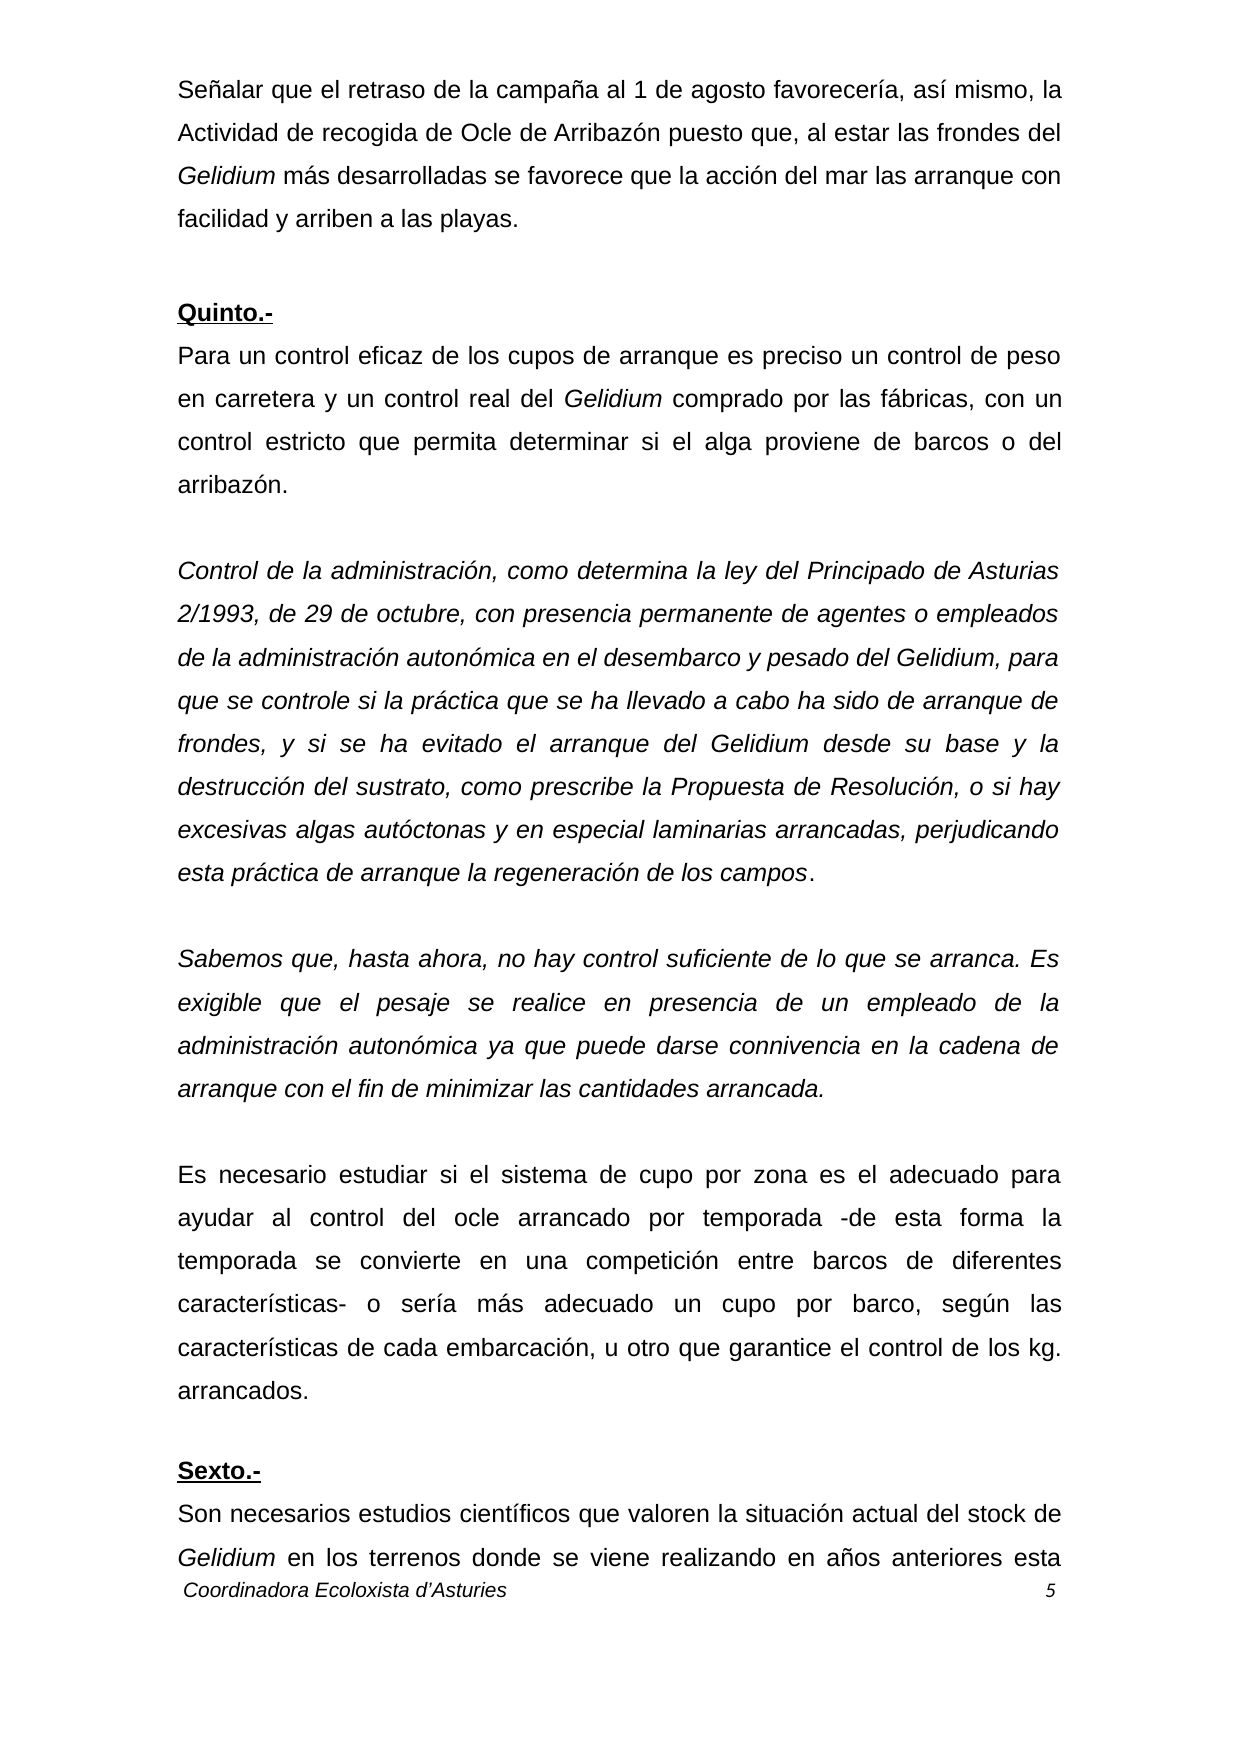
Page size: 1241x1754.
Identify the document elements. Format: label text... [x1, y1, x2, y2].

text Sabemos que, hasta ahora, no hay control suficiente de lo que se arranca. Es exigible que el pesaje se realice en presencia de un empleado de la administración autonómica ya que puede darse connivencia en la cadena de arranque con el fin de minimizar las cantidades arrancada. [177, 944, 1063, 1102]
text Quinto.- [177, 297, 1063, 326]
text Es necesario estudiar si el sistema de cupo por zona es el adecuado para ayudar al control del ocle arrancado por temporada -de esta forma la temporada se convierte en una competición entre barcos de diferentes características- o sería más adecuado un cupo por barco, según las características de cada embarcación, u otro que garantice el control de los kg. arrancados. [177, 1160, 1063, 1404]
text Control de la administración, como determina la ley del Principado de Asturias 2/1993, de 29 de octubre, con presencia permanente de agentes o empleados de la administración autonómica en el desembarco y pesado del Gelidium, para que se controle si la práctica que se ha llevado a cabo ha sido de arranque de frondes, y si se ha evitado el arranque del Gelidium desde su base y la destrucción del sustrato, como prescribe la Propuesta de Resolución, o si hay excesivas algas autóctonas y en especial laminarias arrancadas, perjudicando esta práctica de arranque la regeneración de los campos. [177, 556, 1063, 887]
text Señalar que el retraso de la campaña al 1 de agosto favorecería, así mismo, la Actividad de recogida de Ocle de Arribazón puesto que, al estar las frondes del Gelidium más desarrolladas se favorece que la acción del mar las arranque con facilidad y arriben a las playas. [177, 75, 1063, 233]
text Para un control eficaz de los cupos de arranque es preciso un control de peso en carretera y un control real del Gelidium comprado por las fábricas, con un control estricto que permita determinar si el alga proviene de barcos o del arribazón. [177, 341, 1063, 499]
text Son necesarios estudios científicos que valoren la situación actual del stock de Gelidium en los terrenos donde se viene realizando en años anteriores esta [177, 1499, 1063, 1571]
text Sexto.- [177, 1456, 1063, 1485]
